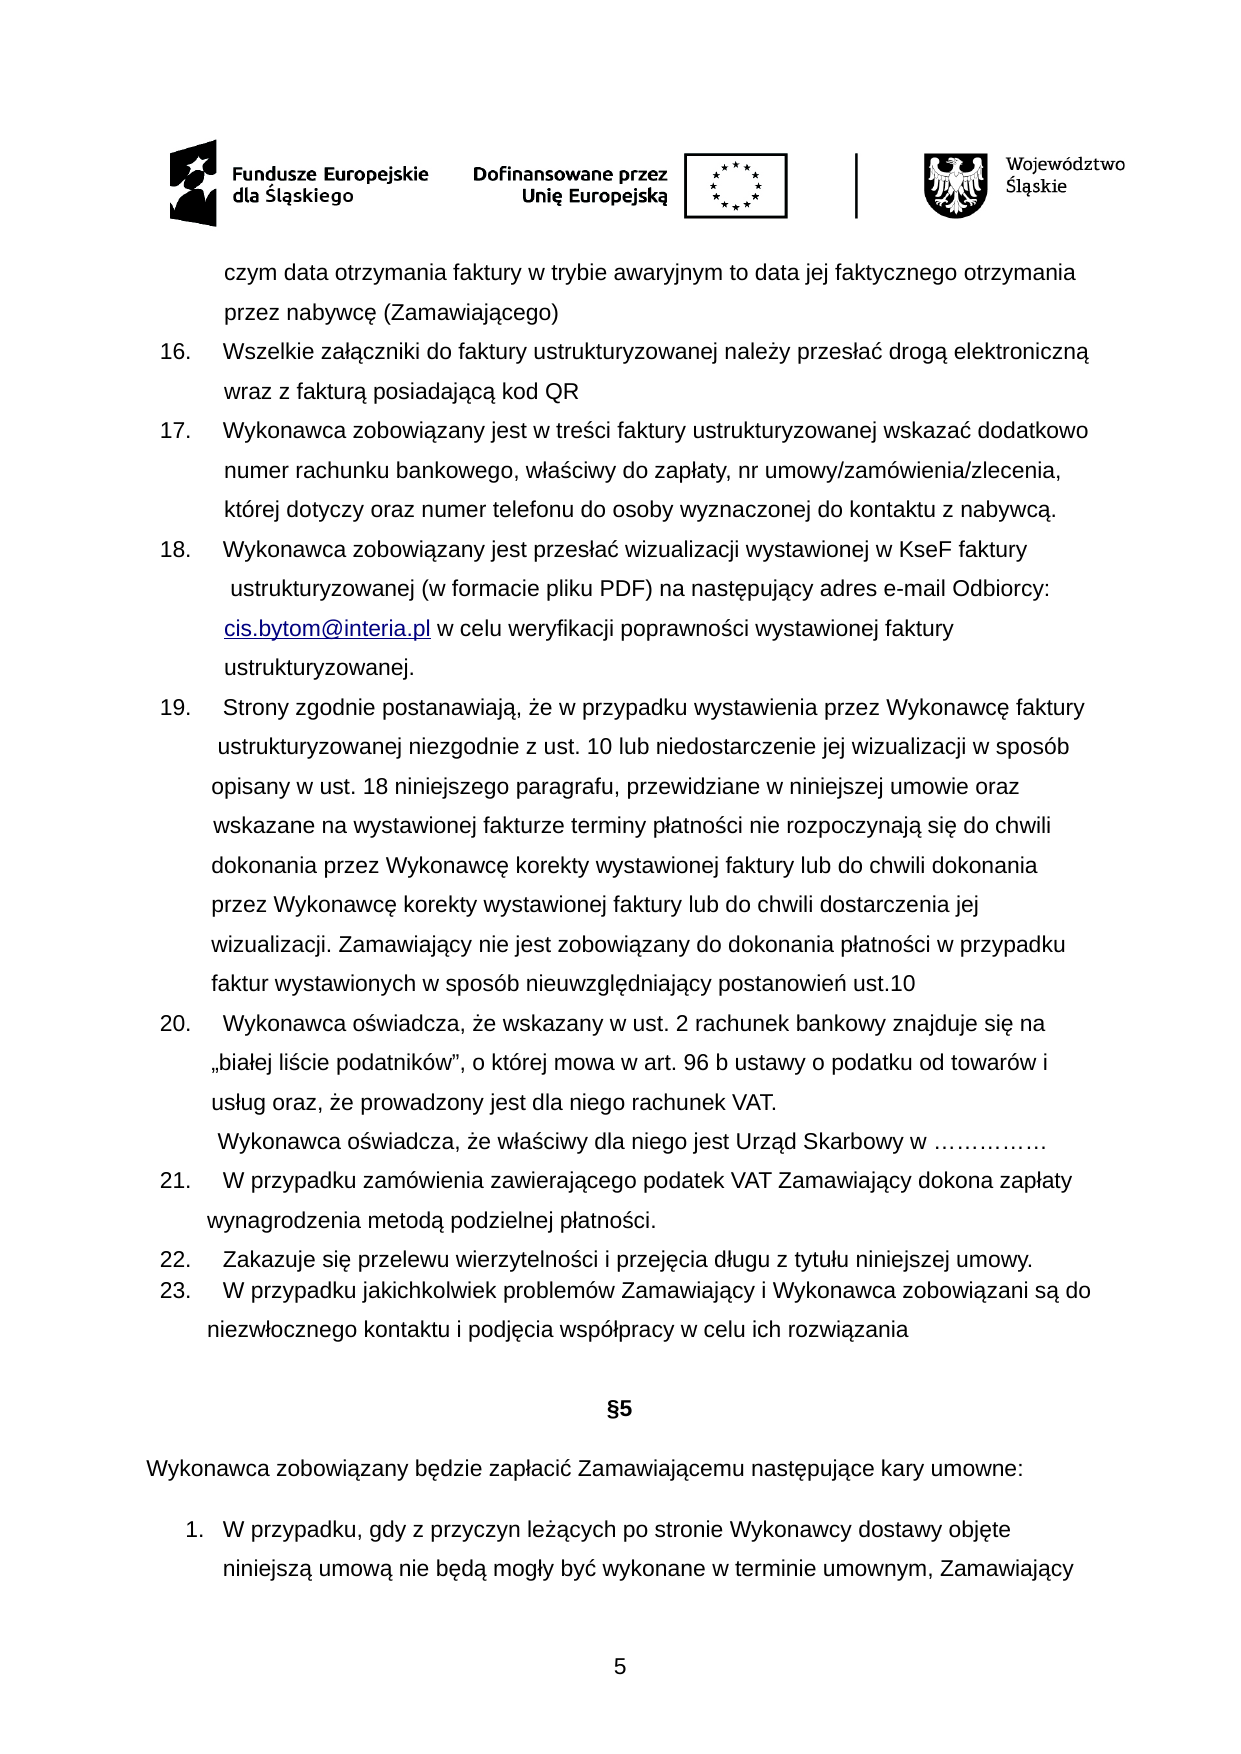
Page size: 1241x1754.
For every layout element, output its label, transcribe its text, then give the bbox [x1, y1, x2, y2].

list „białej liście podatników”, o której mowa w art. 96 b ustawy o podatku od towarów i [148, 1049, 1092, 1075]
list W przypadku zamówienia zawierającego podatek VAT Zamawiający dokona zapłaty wynagrodzenia metodą podzielnej płatności. [159, 1167, 1092, 1233]
list wraz z fakturą posiadającą kod QR [148, 378, 1092, 404]
list W przypadku, gdy z przyczyn leżących po stronie Wykonawcy dostawy objęte niniejszą umową nie będą mogły być wykonane w terminie umownym, Zamawiający [185, 1516, 1092, 1581]
list ustrukturyzowanej niezgodnie z ust. 10 lub niedostarczenie jej wizualizacji w sposób [148, 733, 1092, 759]
list usług oraz, że prowadzony jest dla niego rachunek VAT. Wykonawca oświadcza, że właściwy dla niego jest Urząd Skarbowy w …………… [148, 1088, 1092, 1154]
list której dotyczy oraz numer telefonu do osoby wyznaczonej do kontaktu z nabywcą. [148, 496, 1092, 523]
list czym data otrzymania faktury w trybie awaryjnym to data jej faktycznego otrzymania [148, 259, 1092, 286]
list wskazane na wystawionej fakturze terminy płatności nie rozpoczynają się do chwili [159, 812, 1092, 838]
list dokonania przez Wykonawcę korekty wystawionej faktury lub do chwili dokonania [148, 852, 1092, 878]
list W przypadku jakichkolwiek problemów Zamawiający i Wykonawca zobowiązani są do niezwłocznego kontaktu i podjęcia współpracy w celu ich rozwiązania [159, 1277, 1092, 1342]
list przez Wykonawcę korekty wystawionej faktury lub do chwili dostarczenia jej [148, 891, 1092, 917]
list numer rachunku bankowego, właściwy do zapłaty, nr umowy/zamówienia/zlecenia, [148, 457, 1092, 483]
list wizualizacji. Zamawiający nie jest zobowiązany do dokonania płatności w przypadku [148, 931, 1092, 957]
list §5 [146, 1395, 1092, 1421]
list opisany w ust. 18 niniejszego paragrafu, przewidziane w niniejszej umowie oraz [148, 773, 1092, 799]
list Wykonawca zobowiązany jest w treści faktury ustrukturyzowanej wskazać dodatkowo [159, 417, 1092, 444]
list Wykonawca zobowiązany jest przesłać wizualizacji wystawionej w KseF faktury [159, 536, 1092, 562]
list Wykonawca oświadcza, że wskazany w ust. 2 rachunek bankowy znajduje się na [159, 1009, 1092, 1036]
list Wykonawca zobowiązany będzie zapłacić Zamawiającemu następujące kary umowne: [146, 1455, 1092, 1482]
list Wszelkie załączniki do faktury ustrukturyzowanej należy przesłać drogą elektroniczną [159, 338, 1092, 365]
list Strony zgodnie postanawiają, że w przypadku wystawienia przez Wykonawcę faktury [159, 694, 1092, 720]
list Zakazuje się przelewu wierzytelności i przejęcia długu z tytułu niniejszej umowy. [159, 1246, 1092, 1273]
picture [147, 118, 1147, 248]
list faktur wystawionych w sposób nieuwzględniający postanowień ust.10 [148, 970, 1092, 996]
list przez nabywcę (Zamawiającego) [148, 299, 1092, 325]
list ustrukturyzowanej (w formacie pliku PDF) na następujący adres e-mail Odbiorcy: [148, 575, 1092, 602]
list cis.bytom@interia.pl w celu weryfikacji poprawności wystawionej faktury [148, 615, 1092, 641]
list ustrukturyzowanej. [148, 654, 1092, 681]
